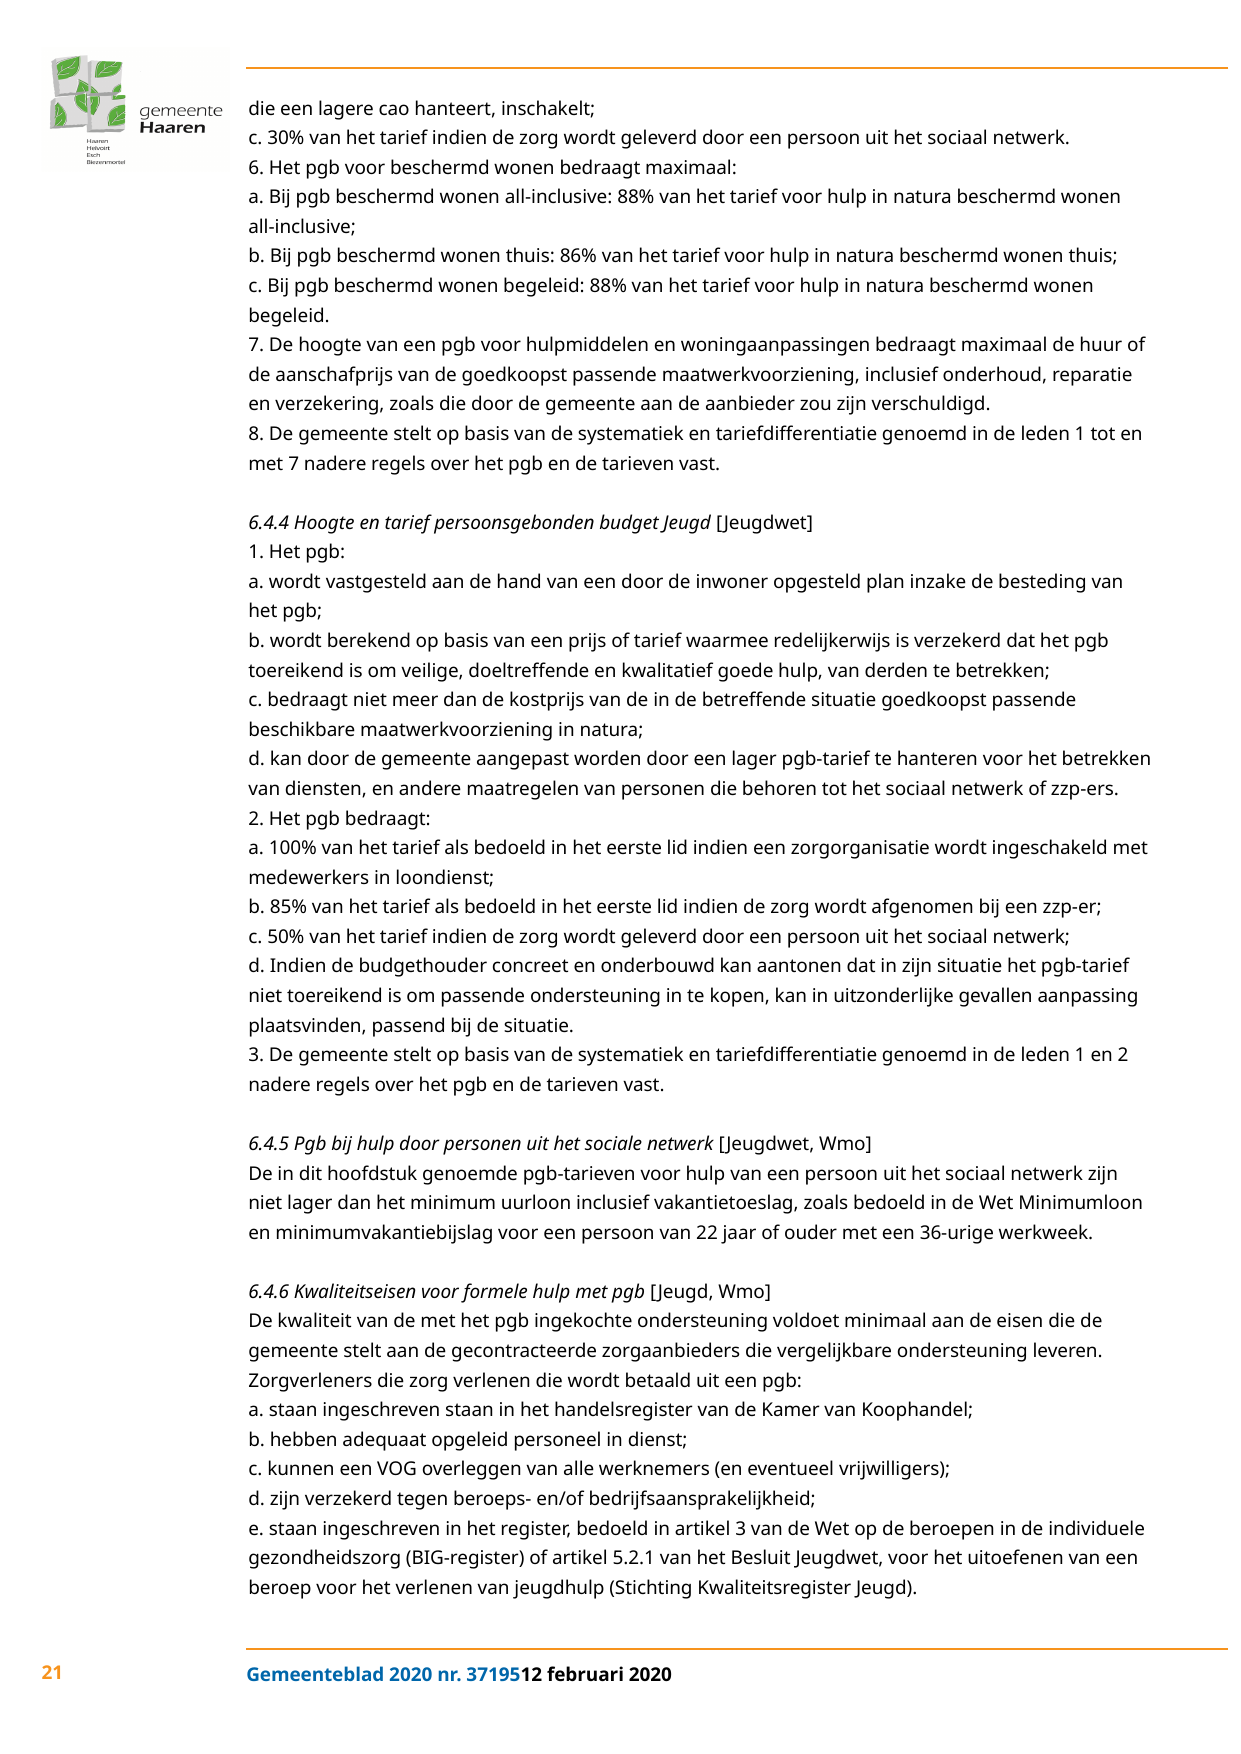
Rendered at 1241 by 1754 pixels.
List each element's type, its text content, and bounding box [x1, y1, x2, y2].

text 6.4.6 Kwaliteitseisen voor formele hulp met pgb [Jeugd, Wmo] [248, 1278, 1152, 1304]
text 8. De gemeente stelt op basis van de systematiek en tariefdifferentiatie genoemd in de leden 1 tot en met 7 nadere regels over het pgb en de tarieven vast. [248, 420, 1152, 476]
text a. 100% van het tarief als bedoeld in het eerste lid indien een zorgorganisatie wordt ingeschakeld met medewerkers in loondienst; [248, 834, 1152, 890]
text 6.4.4 Hoogte en tarief persoonsgebonden budget Jeugd [Jeugdwet] [248, 509, 1152, 535]
text d. zijn verzekerd tegen beroeps- en/of bedrijfsaansprakelijkheid; [248, 1485, 1152, 1511]
picture [41, 47, 231, 172]
text 6. Het pgb voor beschermd wonen bedraagt maximaal: [248, 154, 1152, 180]
text a. wordt vastgesteld aan de hand van een door de inwoner opgesteld plan inzake de besteding van het pgb; [248, 568, 1152, 623]
text d. Indien de budgethouder concreet en onderbouwd kan aantonen dat in zijn situatie het pgb-tarief niet toereikend is om passende ondersteuning in te kopen, kan in uitzonderlijke gevallen aanpassing plaatsvinden, passend bij de situatie. [248, 953, 1152, 1038]
text a. Bij pgb beschermd wonen all-inclusive: 88% van het tarief voor hulp in natura beschermd wonen all-inclusive; [248, 183, 1152, 239]
text 1. Het pgb: [248, 538, 1152, 564]
text a. staan ingeschreven staan in het handelsregister van de Kamer van Koophandel; [248, 1396, 1152, 1422]
text b. Bij pgb beschermd wonen thuis: 86% van het tarief voor hulp in natura beschermd wonen thuis; [248, 243, 1152, 268]
text 3. De gemeente stelt op basis van de systematiek en tariefdifferentiatie genoemd in de leden 1 en 2 nadere regels over het pgb en de tarieven vast. [248, 1041, 1152, 1097]
text e. staan ingeschreven in het register, bedoeld in artikel 3 van de Wet op de beroepen in de individuele gezondheidszorg (BIG-register) of artikel 5.2.1 van het Besluit Jeugdwet, voor het uitoefenen van een beroep voor het verlenen van jeugdhulp (Stichting Kwaliteitsregister Jeugd). [248, 1515, 1152, 1600]
text 6.4.5 Pgb bij hulp door personen uit het sociale netwerk [Jeugdwet, Wmo] [248, 1130, 1152, 1156]
text De kwaliteit van de met het pgb ingekochte ondersteuning voldoet minimaal aan de eisen die de gemeente stelt aan de gecontracteerde zorgaanbieders die vergelijkbare ondersteuning leveren. Zorgverleners die zorg verlenen die wordt betaald uit een pgb: [248, 1308, 1152, 1393]
text c. Bij pgb beschermd wonen begeleid: 88% van het tarief voor hulp in natura beschermd wonen begeleid. [248, 272, 1152, 328]
text b. wordt berekend op basis van een prijs of tarief waarmee redelijkerwijs is verzekerd dat het pgb toereikend is om veilige, doeltreffende en kwalitatief goede hulp, van derden te betrekken; [248, 627, 1152, 683]
text die een lagere cao hanteert, inschakelt; [248, 95, 1152, 121]
text 7. De hoogte van een pgb voor hulpmiddelen en woningaanpassingen bedraagt maximaal de huur of de aanschafprijs van de goedkoopst passende maatwerkvoorziening, inclusief onderhoud, reparatie en verzekering, zoals die door de gemeente aan de aanbieder zou zijn verschuldigd. [248, 331, 1152, 416]
text b. hebben adequaat opgeleid personeel in dienst; [248, 1426, 1152, 1452]
text b. 85% van het tarief als bedoeld in het eerste lid indien de zorg wordt afgenomen bij een zzp-er; [248, 893, 1152, 919]
text c. 50% van het tarief indien de zorg wordt geleverd door een persoon uit het sociaal netwerk; [248, 923, 1152, 949]
text d. kan door de gemeente aangepast worden door een lager pgb-tarief te hanteren voor het betrekken van diensten, en andere maatregelen van personen die behoren tot het sociaal netwerk of zzp-ers. [248, 746, 1152, 801]
text c. bedraagt niet meer dan de kostprijs van de in de betreffende situatie goedkoopst passende beschikbare maatwerkvoorziening in natura; [248, 686, 1152, 742]
text c. 30% van het tarief indien de zorg wordt geleverd door een persoon uit het sociaal netwerk. [248, 124, 1152, 150]
text c. kunnen een VOG overleggen van alle werknemers (en eventueel vrijwilligers); [248, 1456, 1152, 1481]
text De in dit hoofdstuk genoemde pgb-tarieven voor hulp van een persoon uit het sociaal netwerk zijn niet lager dan het minimum uurloon inclusief vakantietoeslag, zoals bedoeld in de Wet Minimumloon en minimumvakantiebijslag voor een persoon van 22 jaar of ouder met een 36-urige werkweek. [248, 1160, 1152, 1245]
text 2. Het pgb bedraagt: [248, 805, 1152, 831]
